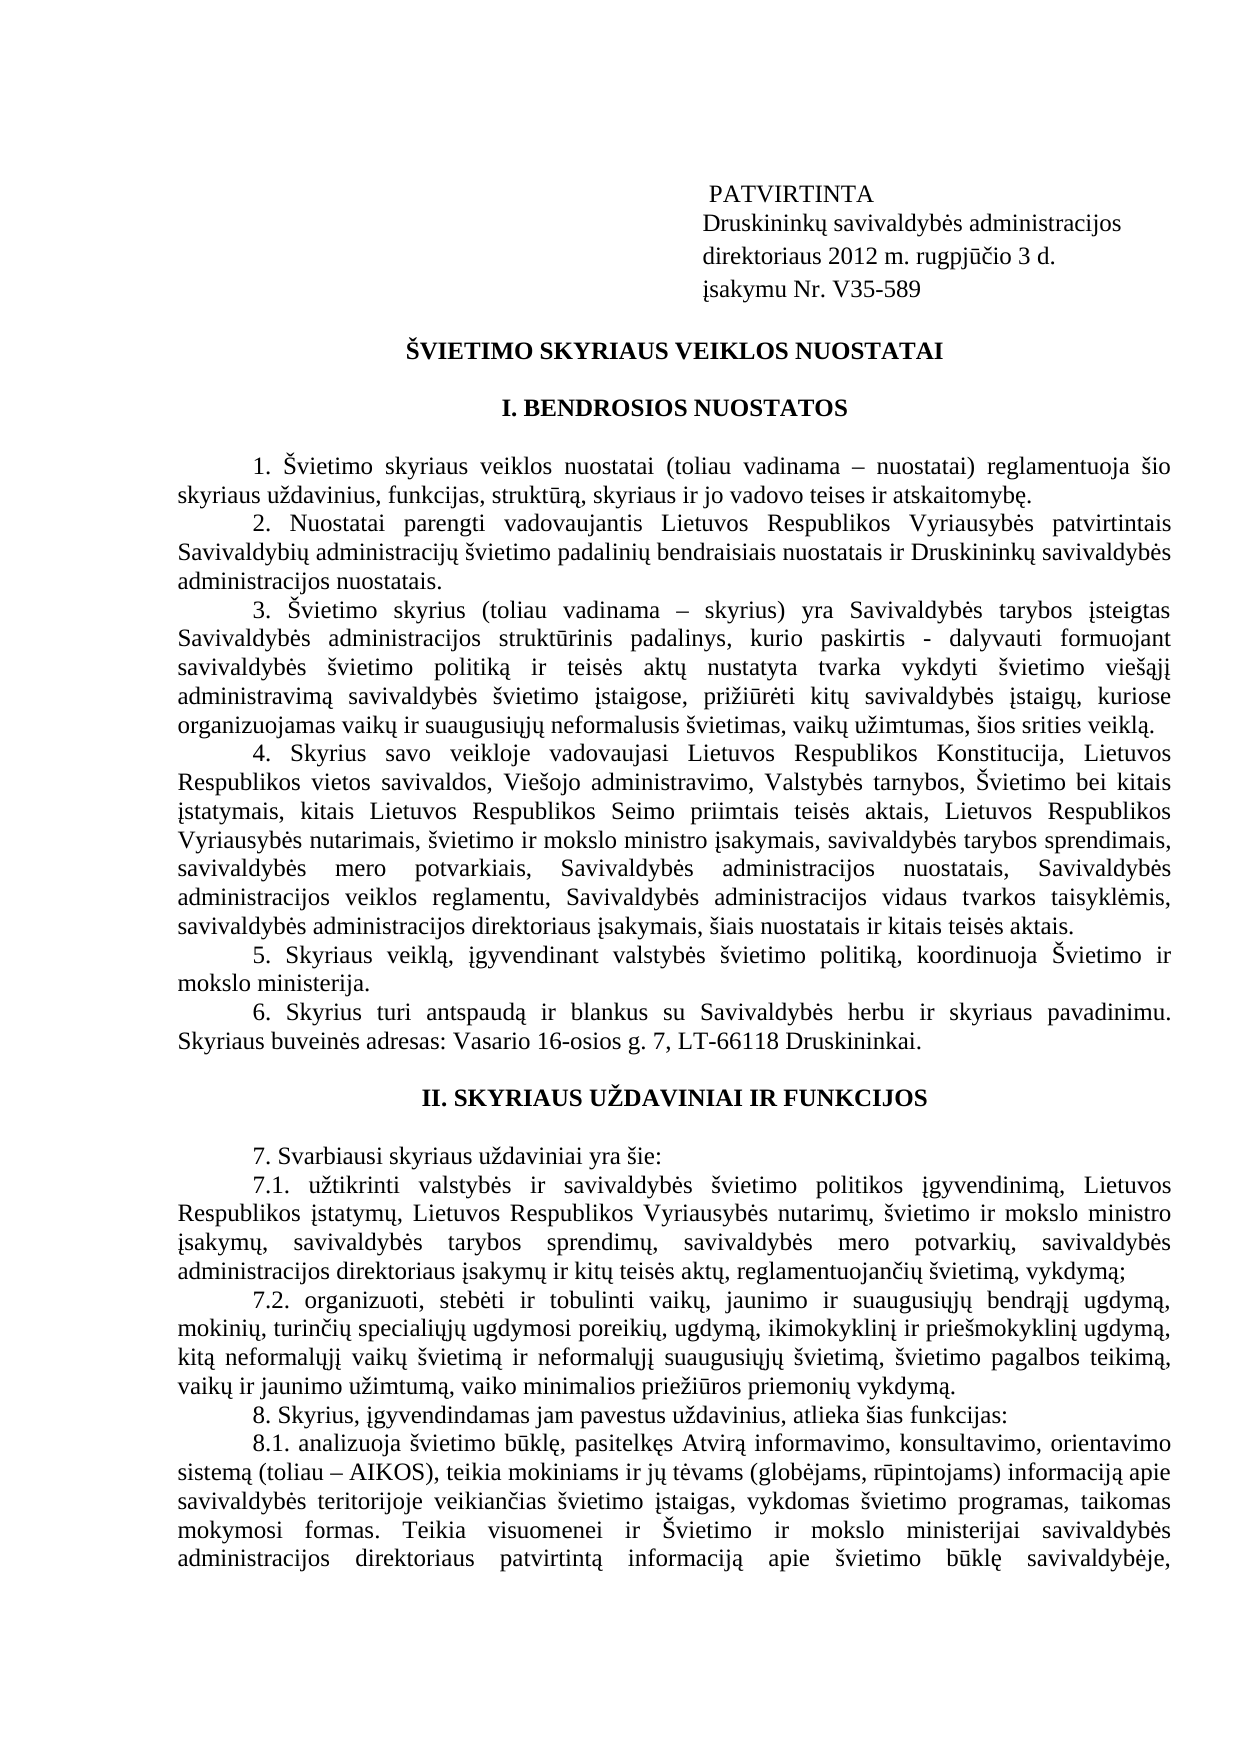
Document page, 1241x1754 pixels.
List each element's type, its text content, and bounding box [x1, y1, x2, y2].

text 4. Skyrius savo veikloje vadovaujasi Lietuvos Respublikos Konstitucija, Lietuvos Respublikos vietos savivaldos, Viešojo administravimo, Valstybės tarnybos, Švietimo bei kitais įstatymais, kitais Lietuvos Respublikos Seimo priimtais teisės aktais, Lietuvos Respublikos Vyriausybės nutarimais, švietimo ir mokslo ministro įsakymais, savivaldybės tarybos sprendimais, savivaldybės mero potvarkiais, Savivaldybės administracijos nuostatais, Savivaldybės administracijos veiklos reglamentu, Savivaldybės administracijos vidaus tvarkos taisyklėmis, savivaldybės administracijos direktoriaus įsakymais, šiais nuostatais ir kitais teisės aktais. [177, 738, 1172, 940]
text 7.1. užtikrinti valstybės ir savivaldybės švietimo politikos įgyvendinimą, Lietuvos Respublikos įstatymų, Lietuvos Respublikos Vyriausybės nutarimų, švietimo ir mokslo ministro įsakymų, savivaldybės tarybos sprendimų, savivaldybės mero potvarkių, savivaldybės administracijos direktoriaus įsakymų ir kitų teisės aktų, reglamentuojančių švietimą, vykdymą; [177, 1170, 1172, 1285]
text 2. Nuostatai parengti vadovaujantis Lietuvos Respublikos Vyriausybės patvirtintais Savivaldybių administracijų švietimo padalinių bendraisiais nuostatais ir Druskininkų savivaldybės administracijos nuostatais. [177, 508, 1172, 595]
text 1. Švietimo skyriaus veiklos nuostatai (toliau vadinama – nuostatai) reglamentuoja šio skyriaus uždavinius, funkcijas, struktūrą, skyriaus ir jo vadovo teises ir atskaitomybę. [177, 451, 1172, 508]
text ŠVIETIMO SKYRIAUS VEIKLOS NUOSTATAI [177, 336, 1172, 365]
text įsakymu Nr. V35-589 [702, 274, 1172, 303]
text 7. Svarbiausi skyriaus uždaviniai yra šie: [177, 1141, 1172, 1170]
text 5. Skyriaus veiklą, įgyvendinant valstybės švietimo politiką, koordinuoja Švietimo ir mokslo ministerija. [177, 940, 1172, 997]
text direktoriaus 2012 m. rugpjūčio 3 d. [702, 241, 1172, 270]
text 6. Skyrius turi antspaudą ir blankus su Savivaldybės herbu ir skyriaus pavadinimu. Skyriaus buveinės adresas: Vasario 16-osios g. 7, LT-66118 Druskininkai. [177, 997, 1172, 1055]
text 8. Skyrius, įgyvendindamas jam pavestus uždavinius, atlieka šias funkcijas: [177, 1400, 1172, 1428]
text I. BENDROSIOS NUOSTATOS [177, 393, 1172, 422]
text 8.1. analizuoja švietimo būklę, pasitelkęs Atvirą informavimo, konsultavimo, orientavimo sistemą (toliau – AIKOS), teikia mokiniams ir jų tėvams (globėjams, rūpintojams) informaciją apie savivaldybės teritorijoje veikiančias švietimo įstaigas, vykdomas švietimo programas, taikomas mokymosi formas. Teikia visuomenei ir Švietimo ir mokslo ministerijai savivaldybės administracijos direktoriaus patvirtintą informaciją apie švietimo būklę savivaldybėje, [177, 1428, 1172, 1572]
text PATVIRTINTA [709, 179, 1172, 208]
text 7.2. organizuoti, stebėti ir tobulinti vaikų, jaunimo ir suaugusiųjų bendrąjį ugdymą, mokinių, turinčių specialiųjų ugdymosi poreikių, ugdymą, ikimokyklinį ir priešmokyklinį ugdymą, kitą neformalųjį vaikų švietimą ir neformalųjį suaugusiųjų švietimą, švietimo pagalbos teikimą, vaikų ir jaunimo užimtumą, vaiko minimalios priežiūros priemonių vykdymą. [177, 1285, 1172, 1400]
text Druskininkų savivaldybės administracijos [702, 208, 1172, 237]
text 3. Švietimo skyrius (toliau vadinama – skyrius) yra Savivaldybės tarybos įsteigtas Savivaldybės administracijos struktūrinis padalinys, kurio paskirtis - dalyvauti formuojant savivaldybės švietimo politiką ir teisės aktų nustatyta tvarka vykdyti švietimo viešąjį administravimą savivaldybės švietimo įstaigose, prižiūrėti kitų savivaldybės įstaigų, kuriose organizuojamas vaikų ir suaugusiųjų neformalusis švietimas, vaikų užimtumas, šios srities veiklą. [177, 595, 1172, 738]
text II. SKYRIAUS UŽDAVINIAI IR FUNKCIJOS [177, 1083, 1172, 1112]
